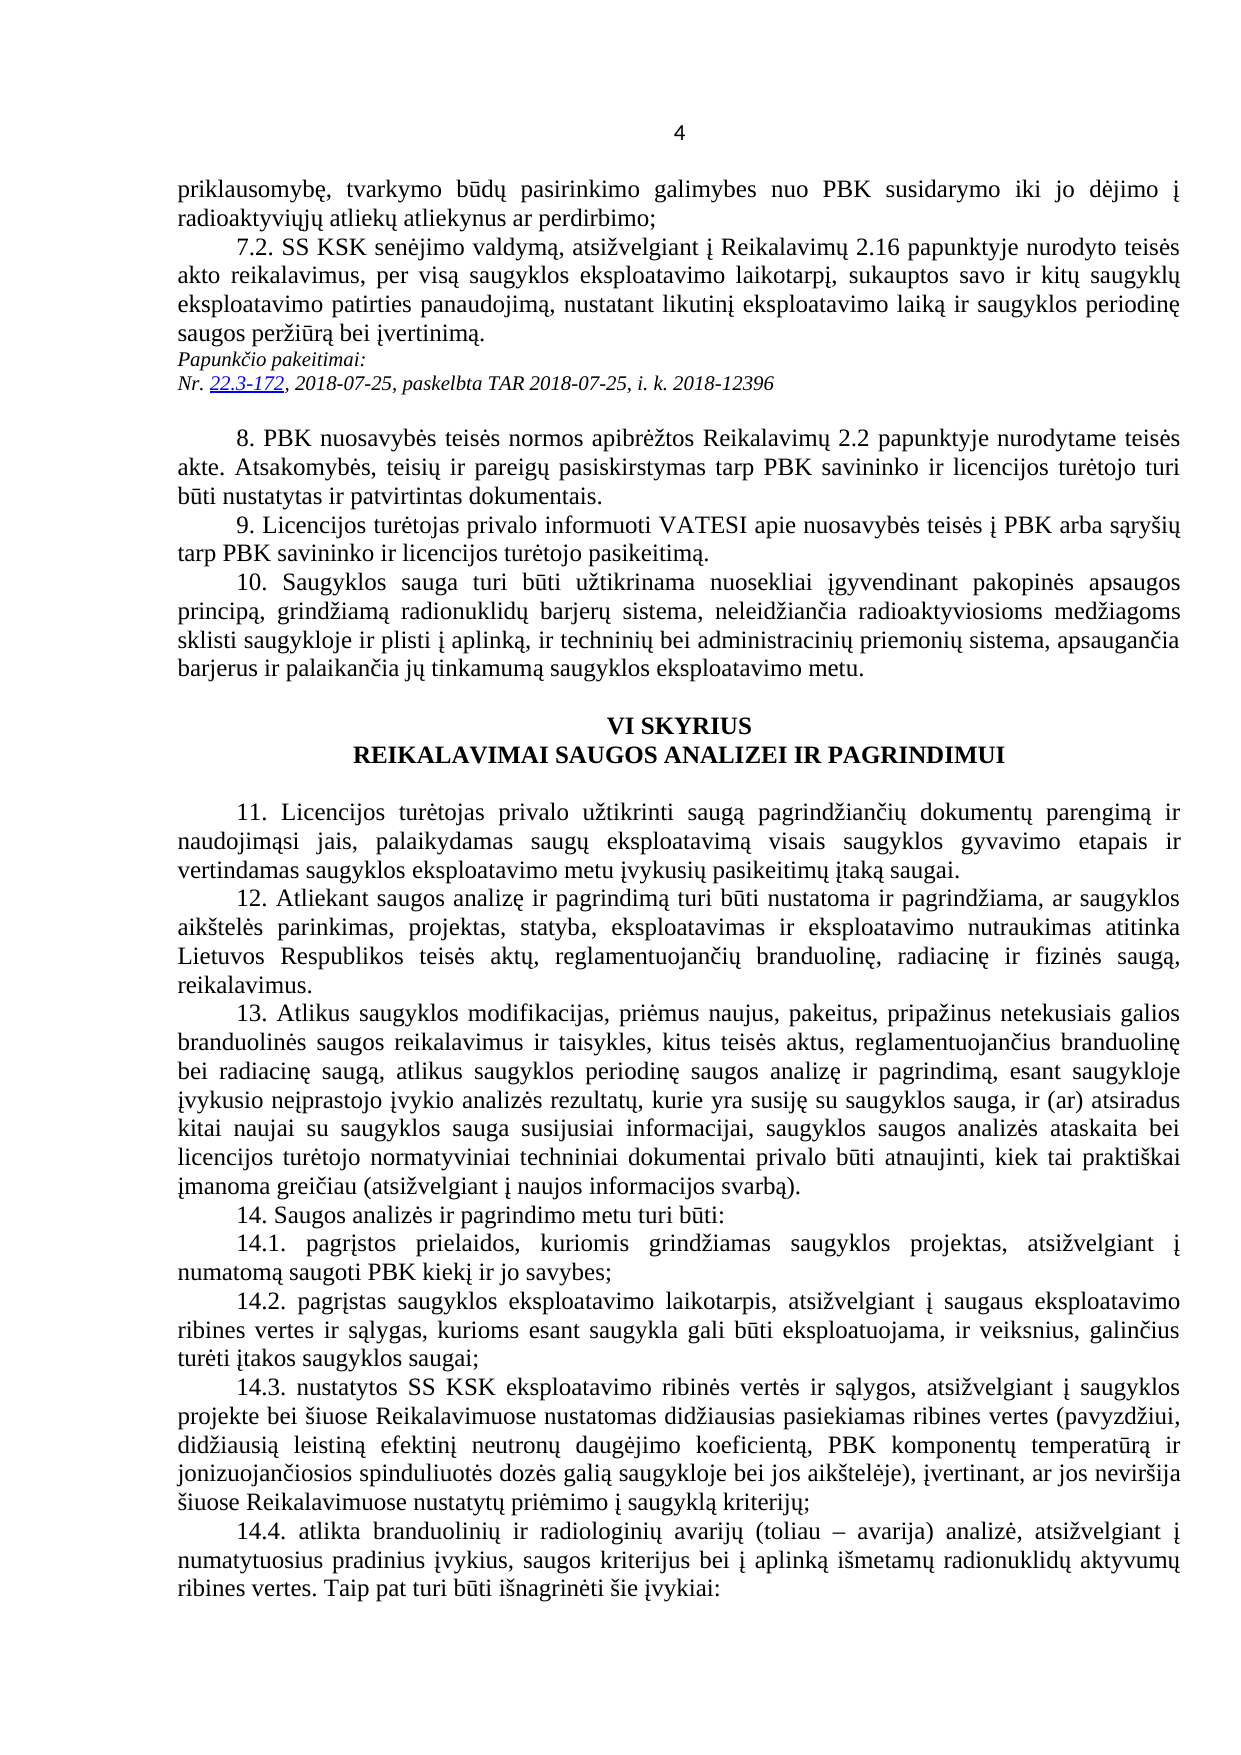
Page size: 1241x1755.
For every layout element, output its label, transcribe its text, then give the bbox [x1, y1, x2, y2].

text 10. Saugyklos sauga turi būti užtikrinama nuosekliai įgyvendinant pakopinės apsaugos principą, grindžiamą radionuklidų barjerų sistema, neleidžiančia radioaktyviosioms medžiagoms sklisti saugykloje ir plisti į aplinką, ir techninių bei administracinių priemonių sistema, apsaugančia barjerus ir palaikančia jų tinkamumą saugyklos eksploatavimo metu. [177, 567, 1181, 682]
text REIKALAVIMAI SAUGOS ANALIZEI IR PAGRINDIMUI [177, 740, 1181, 768]
text 7.2. SS KSK senėjimo valdymą, atsižvelgiant į Reikalavimų 2.16 papunktyje nurodyto teisės akto reikalavimus, per visą saugyklos eksploatavimo laikotarpį, sukauptos savo ir kitų saugyklų eksploatavimo patirties panaudojimą, nustatant likutinį eksploatavimo laiką ir saugyklos periodinę saugos peržiūrą bei įvertinimą. [177, 232, 1181, 347]
text 11. Licencijos turėtojas privalo užtikrinti saugą pagrindžiančių dokumentų parengimą ir naudojimąsi jais, palaikydamas saugų eksploatavimą visais saugyklos gyvavimo etapais ir vertindamas saugyklos eksploatavimo metu įvykusių pasikeitimų įtaką saugai. [177, 797, 1181, 883]
text Papunkčio pakeitimai: [177, 347, 1181, 371]
text 8. PBK nuosavybės teisės normos apibrėžtos Reikalavimų 2.2 papunktyje nurodytame teisės akte. Atsakomybės, teisių ir pareigų pasiskirstymas tarp PBK savininko ir licencijos turėtojo turi būti nustatytas ir patvirtintas dokumentais. [177, 423, 1181, 510]
text 14.3. nustatytos SS KSK eksploatavimo ribinės vertės ir sąlygos, atsižvelgiant į saugyklos projekte bei šiuose Reikalavimuose nustatomas didžiausias pasiekiamas ribines vertes (pavyzdžiui, didžiausią leistiną efektinį neutronų daugėjimo koeficientą, PBK komponentų temperatūrą ir jonizuojančiosios spinduliuotės dozės galią saugykloje bei jos aikštelėje), įvertinant, ar jos neviršija šiuose Reikalavimuose nustatytų priėmimo į saugyklą kriterijų; [177, 1372, 1181, 1516]
text 14.2. pagrįstas saugyklos eksploatavimo laikotarpis, atsižvelgiant į saugaus eksploatavimo ribines vertes ir sąlygas, kurioms esant saugykla gali būti eksploatuojama, ir veiksnius, galinčius turėti įtakos saugyklos saugai; [177, 1286, 1181, 1372]
text 14.1. pagrįstos prielaidos, kuriomis grindžiamas saugyklos projektas, atsižvelgiant į numatomą saugoti PBK kiekį ir jo savybes; [177, 1228, 1181, 1286]
text 14. Saugos analizės ir pagrindimo metu turi būti: [177, 1200, 1181, 1228]
text 9. Licencijos turėtojas privalo informuoti VATESI apie nuosavybės teisės į PBK arba sąryšių tarp PBK savininko ir licencijos turėtojo pasikeitimą. [177, 510, 1181, 567]
text priklausomybę, tvarkymo būdų pasirinkimo galimybes nuo PBK susidarymo iki jo dėjimo į radioaktyviųjų atliekų atliekynus ar perdirbimo; [177, 174, 1181, 232]
text VI SKYRIUS [177, 711, 1181, 740]
text Nr. 22.3-172, 2018-07-25, paskelbta TAR 2018-07-25, i. k. 2018-12396 [177, 371, 1181, 395]
text 14.4. atlikta branduolinių ir radiologinių avarijų (toliau – avarija) analizė, atsižvelgiant į numatytuosius pradinius įvykius, saugos kriterijus bei į aplinką išmetamų radionuklidų aktyvumų ribines vertes. Taip pat turi būti išnagrinėti šie įvykiai: [177, 1516, 1181, 1602]
text 13. Atlikus saugyklos modifikacijas, priėmus naujus, pakeitus, pripažinus netekusiais galios branduolinės saugos reikalavimus ir taisykles, kitus teisės aktus, reglamentuojančius branduolinę bei radiacinę saugą, atlikus saugyklos periodinę saugos analizę ir pagrindimą, esant saugykloje įvykusio neįprastojo įvykio analizės rezultatų, kurie yra susiję su saugyklos sauga, ir (ar) atsiradus kitai naujai su saugyklos sauga susijusiai informacijai, saugyklos saugos analizės ataskaita bei licencijos turėtojo normatyviniai techniniai dokumentai privalo būti atnaujinti, kiek tai praktiškai įmanoma greičiau (atsižvelgiant į naujos informacijos svarbą). [177, 998, 1181, 1200]
text 12. Atliekant saugos analizę ir pagrindimą turi būti nustatoma ir pagrindžiama, ar saugyklos aikštelės parinkimas, projektas, statyba, eksploatavimas ir eksploatavimo nutraukimas atitinka Lietuvos Respublikos teisės aktų, reglamentuojančių branduolinę, radiacinę ir fizinės saugą, reikalavimus. [177, 883, 1181, 998]
